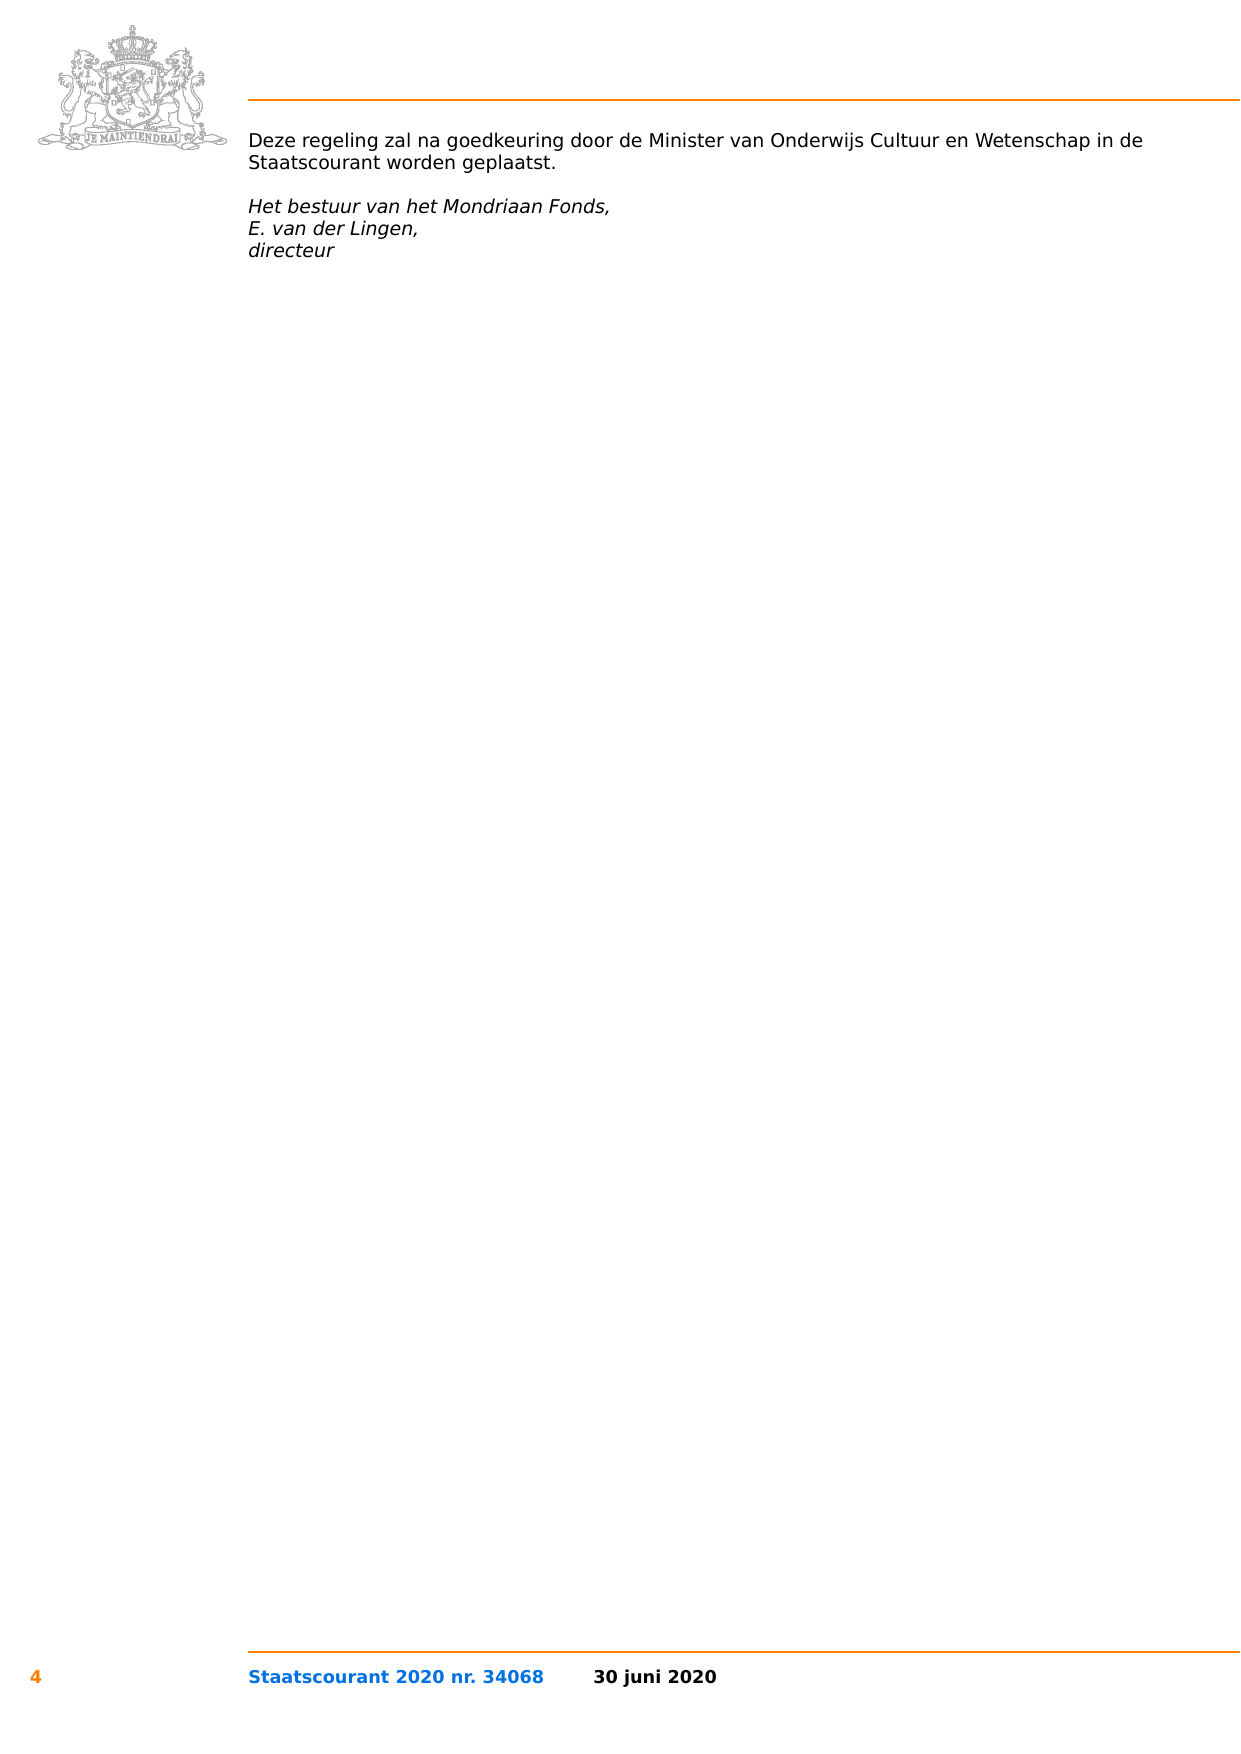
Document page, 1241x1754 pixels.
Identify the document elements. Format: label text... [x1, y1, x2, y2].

text Het bestuur van het Mondriaan Fonds, E. van der Lingen, directeur [248, 196, 1163, 262]
picture [38, 25, 227, 150]
text Deze regeling zal na goedkeuring door de Minister van Onderwijs Cultuur en Wetenschap in de Staatscourant worden geplaatst. [248, 130, 1163, 174]
